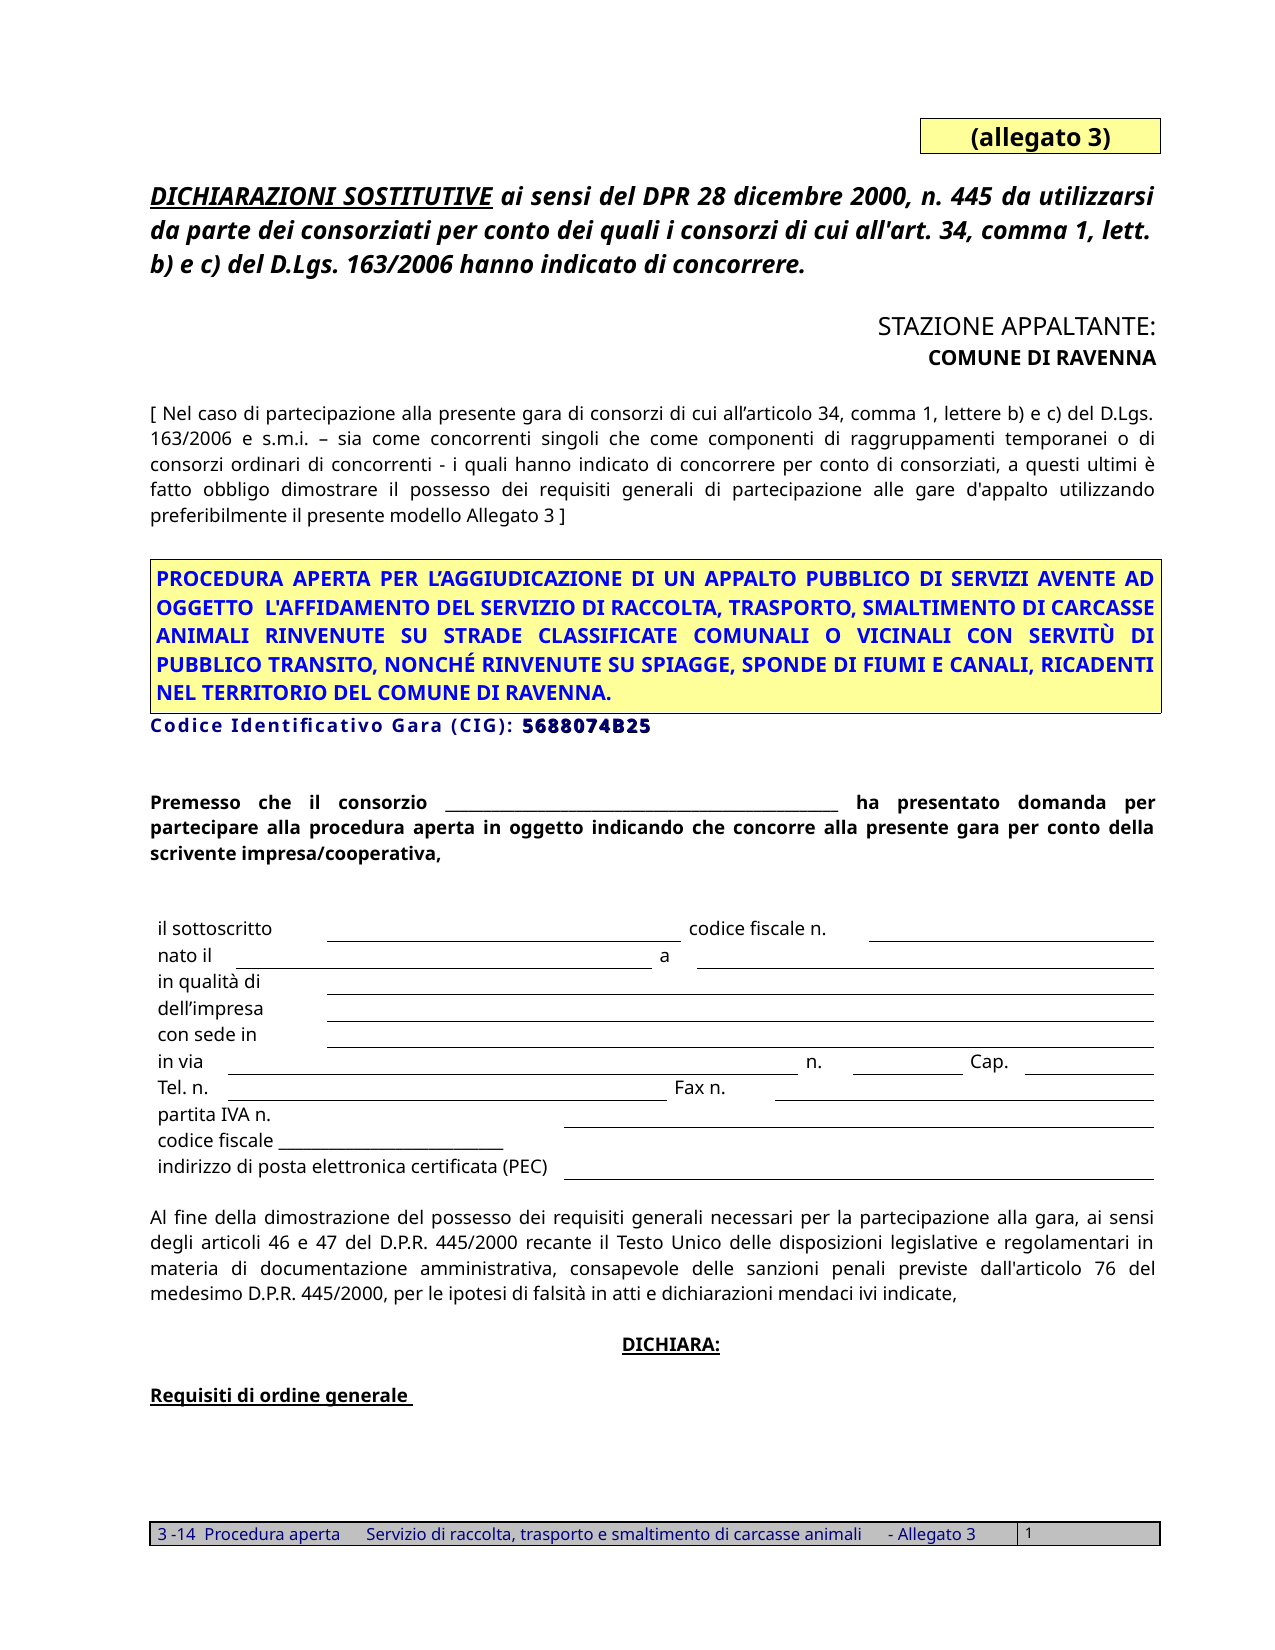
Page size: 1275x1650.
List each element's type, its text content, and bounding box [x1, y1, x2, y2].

table_cell [327, 1022, 1154, 1047]
table_cell [327, 968, 1154, 994]
table_cell [564, 1128, 1154, 1179]
text COMUNE DI RAVENNA [666, 343, 1156, 371]
table_cell [327, 995, 1154, 1021]
text Requisiti di ordine generale [150, 1383, 1156, 1408]
table_cell n. [798, 1048, 853, 1074]
table_cell [236, 941, 652, 967]
table_cell in qualità di [150, 968, 327, 994]
table_header [327, 915, 681, 941]
text DICHIARA: [185, 1332, 1156, 1357]
table_cell partita IVA n. [150, 1100, 563, 1127]
table_cell a [652, 941, 697, 967]
table_cell in via [150, 1047, 228, 1074]
text Al fine della dimostrazione del possesso dei requisiti generali necessari per la partecipazione alla gara, ai sensi degli articoli 46 e 47 del D.P.R. 445/2000 recante il Testo Unico delle disposizioni legislative e regolamentari in materia di documentazione amministrativa, consapevole delle sanzioni penali previste dall'articolo 76 del medesimo D.P.R. 445/2000, per le ipotesi di falsità in atti e dichiarazioni mendaci ivi indicate, [150, 1204, 1156, 1306]
table_cell [775, 1074, 1154, 1100]
table_cell [853, 1048, 962, 1074]
table_header codice fiscale n. [681, 915, 869, 941]
text STAZIONE APPALTANTE: [150, 309, 1156, 343]
table_cell [228, 1075, 667, 1100]
table_cell [697, 941, 1154, 967]
table_header [869, 915, 1154, 941]
table_cell dell’impresa [150, 994, 327, 1021]
table_cell Fax n. [667, 1075, 775, 1100]
table_cell con sede in [150, 1021, 327, 1047]
text Codice Identificativo Gara (CIG): 5688074B25 [150, 714, 1156, 738]
table_cell [1025, 1048, 1154, 1074]
table_header il sottoscritto [150, 915, 327, 941]
table_header (allegato 3) [921, 119, 1160, 153]
table_header PROCEDURA APERTA PER L’AGGIUDICAZIONE DI UN APPALTO PUBBLICO DI SERVIZI AVENTE AD OGGETTO L'AFFIDAMENTO DEL SERVIZIO DI RACCOLTA, TRASPORTO, SMALTIMENTO DI CARCASSE ANIMALI RINVENUTE SU STRADE CLASSIFICATE COMUNALI O VICINALI CON SERVITÙ DI PUBBLICO TRANSITO, NONCHÉ RINVENUTE SU SPIAGGE, SPONDE DI FIUMI E CANALI, RICADENTI NEL TERRITORIO DEL COMUNE DI RAVENNA. [151, 560, 1161, 712]
table_cell codice fiscale ___________________________ indirizzo di posta elettronica certificata (PEC) [150, 1127, 563, 1179]
table_cell [228, 1047, 798, 1074]
text Premesso che il consorzio ___________________________________________________ ha presentato domanda per partecipare alla procedura aperta in oggetto indicando che concorre alla presente gara per conto della scrivente impresa/cooperativa, [150, 789, 1156, 866]
table_cell Tel. n. [150, 1074, 228, 1100]
table_cell Cap. [963, 1048, 1025, 1074]
text [ Nel caso di partecipazione alla presente gara di consorzi di cui all’articolo 34, comma 1, lettere b) e c) del D.Lgs. 163/2006 e s.m.i. – sia come concorrenti singoli che come componenti di raggruppamenti temporanei o di consorzi ordinari di concorrenti - i quali hanno indicato di concorrere per conto di consorziati, a questi ultimi è fatto obbligo dimostrare il possesso dei requisiti generali di partecipazione alle gare d'appalto utilizzando preferibilmente il presente modello Allegato 3 ] [150, 400, 1156, 527]
table_cell [564, 1100, 1154, 1127]
text DICHIARAZIONI SOSTITUTIVE ai sensi del DPR 28 dicembre 2000, n. 445 da utilizzarsi da parte dei consorziati per conto dei quali i consorzi di cui all'art. 34, comma 1, lett. b) e c) del D.Lgs. 163/2006 hanno indicato di concorrere. [150, 178, 1156, 281]
table_cell nato il [150, 941, 236, 967]
